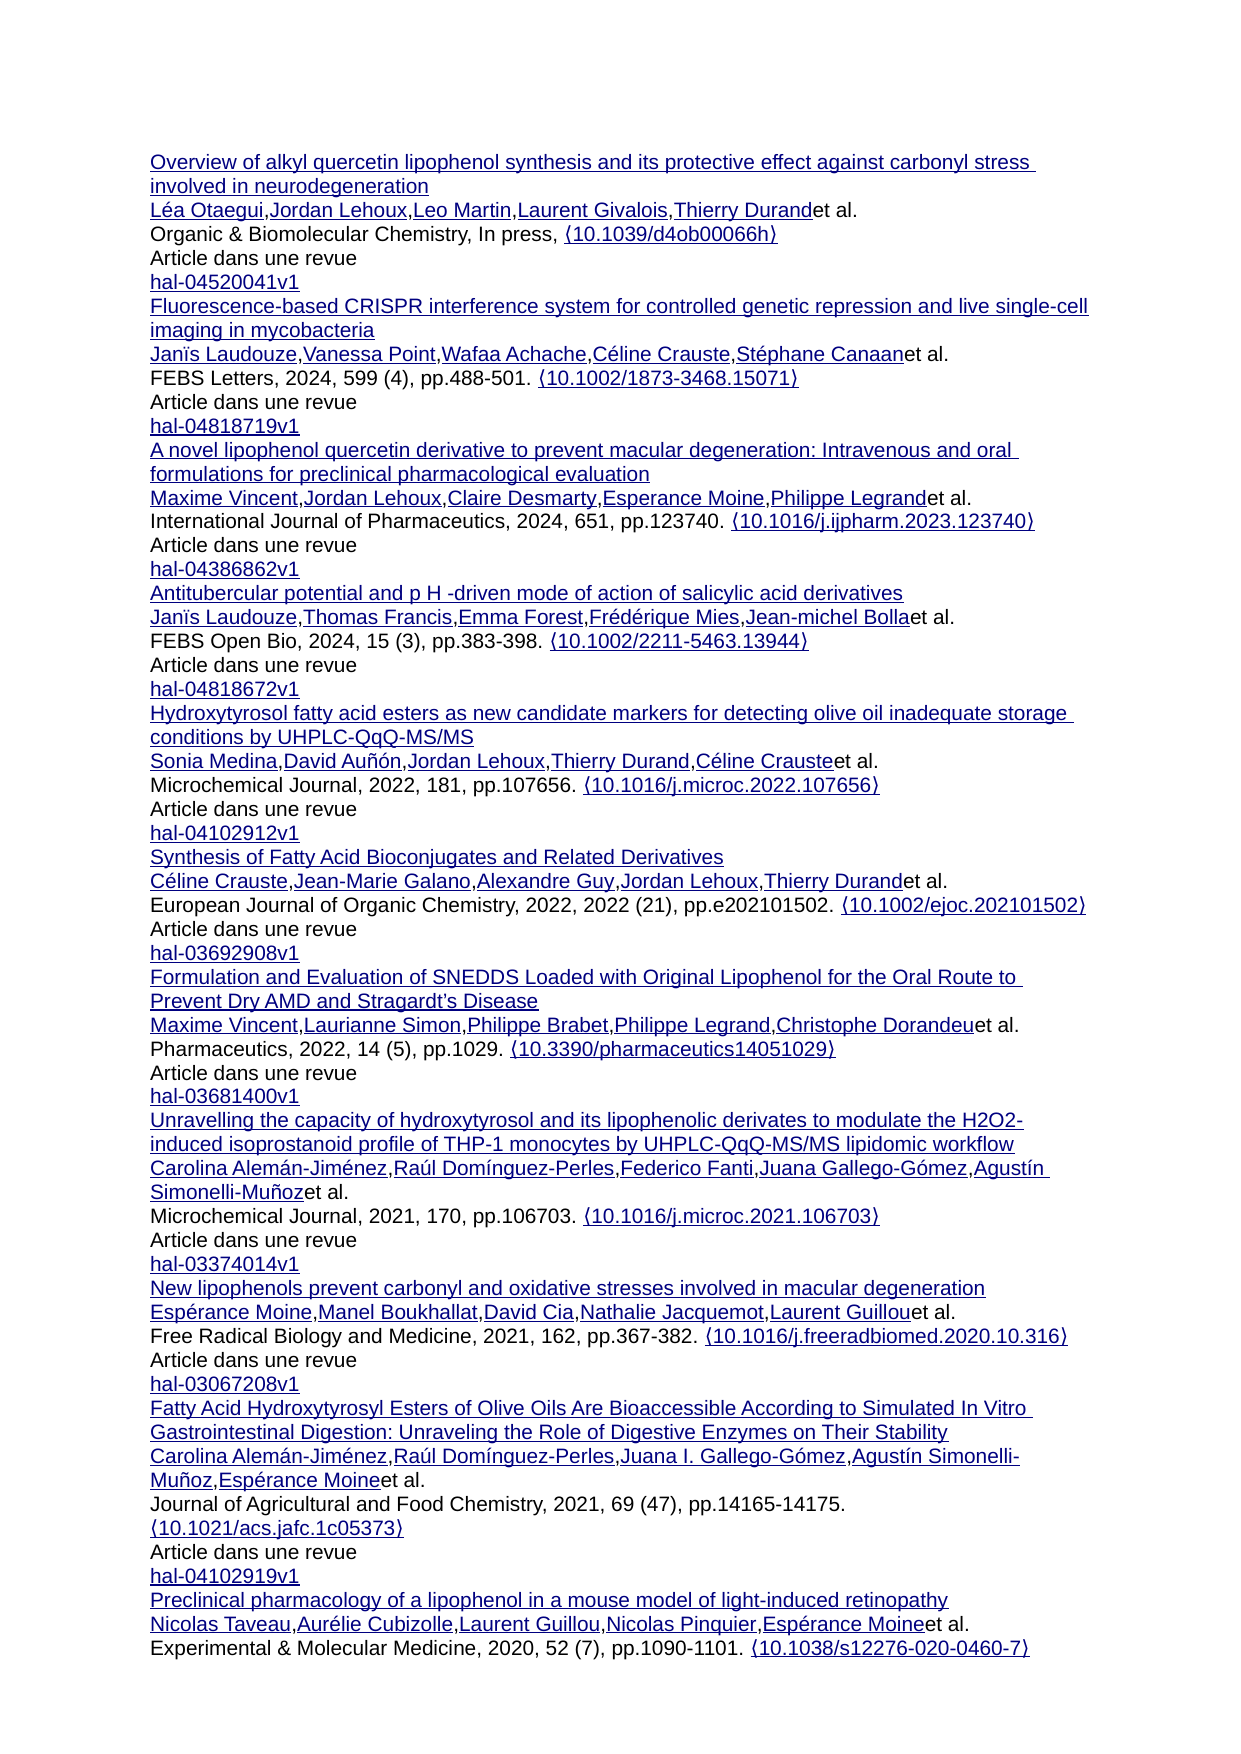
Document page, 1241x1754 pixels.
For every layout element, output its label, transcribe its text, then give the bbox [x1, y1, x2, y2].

table_cell Overview of alkyl quercetin lipophenol synthesis and its protective effect against carbonyl stress involved in neurodegeneration Léa Otaegui,Jordan Lehoux,Leo Martin,Laurent Givalois,Thierry Durandet al. Organic & Biomolecular Chemistry, In press, ⟨10.1039/d4ob00066h⟩ Article dans une revue hal-04520041v1 [150, 150, 1090, 294]
table_cell A novel lipophenol quercetin derivative to prevent macular degeneration: Intravenous and oral formulations for preclinical pharmacological evaluation Maxime Vincent,Jordan Lehoux,Claire Desmarty,Esperance Moine,Philippe Legrandet al. International Journal of Pharmaceutics, 2024, 651, pp.123740. ⟨10.1016/j.ijpharm.2023.123740⟩ Article dans une revue hal-04386862v1 [150, 438, 1090, 581]
table_cell Fatty Acid Hydroxytyrosyl Esters of Olive Oils Are Bioaccessible According to Simulated In Vitro Gastrointestinal Digestion: Unraveling the Role of Digestive Enzymes on Their Stability Carolina Alemán-Jiménez,Raúl Domínguez-Perles,Juana I. Gallego-Gómez,Agustín Simonelli-Muñoz,Espérance Moineet al. Journal of Agricultural and Food Chemistry, 2021, 69 (47), pp.14165-14175. ⟨10.1021/acs.jafc.1c05373⟩ Article dans une revue hal-04102919v1 [150, 1396, 1090, 1587]
table_cell Unravelling the capacity of hydroxytyrosol and its lipophenolic derivates to modulate the H2O2-induced isoprostanoid profile of THP-1 monocytes by UHPLC-QqQ-MS/MS lipidomic workflow Carolina Alemán-Jiménez,Raúl Domínguez-Perles,Federico Fanti,Juana Gallego-Gómez,Agustín Simonelli-Muñozet al. Microchemical Journal, 2021, 170, pp.106703. ⟨10.1016/j.microc.2021.106703⟩ Article dans une revue hal-03374014v1 [150, 1108, 1090, 1276]
table_cell Preclinical pharmacology of a lipophenol in a mouse model of light-induced retinopathy Nicolas Taveau,Aurélie Cubizolle,Laurent Guillou,Nicolas Pinquier,Espérance Moineet al. Experimental & Molecular Medicine, 2020, 52 (7), pp.1090-1101. ⟨10.1038/s12276-020-0460-7⟩ [150, 1588, 1090, 1659]
table_cell New lipophenols prevent carbonyl and oxidative stresses involved in macular degeneration Espérance Moine,Manel Boukhallat,David Cia,Nathalie Jacquemot,Laurent Guillouet al. Free Radical Biology and Medicine, 2021, 162, pp.367-382. ⟨10.1016/j.freeradbiomed.2020.10.316⟩ Article dans une revue hal-03067208v1 [150, 1276, 1090, 1396]
table_cell Synthesis of Fatty Acid Bioconjugates and Related Derivatives Céline Crauste,Jean-Marie Galano,Alexandre Guy,Jordan Lehoux,Thierry Durandet al. European Journal of Organic Chemistry, 2022, 2022 (21), pp.e202101502. ⟨10.1002/ejoc.202101502⟩ Article dans une revue hal-03692908v1 [150, 845, 1090, 964]
table_cell Hydroxytyrosol fatty acid esters as new candidate markers for detecting olive oil inadequate storage conditions by UHPLC-QqQ-MS/MS Sonia Medina,David Auñón,Jordan Lehoux,Thierry Durand,Céline Crausteet al. Microchemical Journal, 2022, 181, pp.107656. ⟨10.1016/j.microc.2022.107656⟩ Article dans une revue hal-04102912v1 [150, 701, 1090, 845]
table_cell Formulation and Evaluation of SNEDDS Loaded with Original Lipophenol for the Oral Route to Prevent Dry AMD and Stragardt’s Disease Maxime Vincent,Laurianne Simon,Philippe Brabet,Philippe Legrand,Christophe Dorandeuet al. Pharmaceutics, 2022, 14 (5), pp.1029. ⟨10.3390/pharmaceutics14051029⟩ Article dans une revue hal-03681400v1 [150, 965, 1090, 1108]
table_cell Fluorescence‐based CRISPR interference system for controlled genetic repression and live single‐cell imaging in mycobacteria Janïs Laudouze,Vanessa Point,Wafaa Achache,Céline Crauste,Stéphane Canaanet al. FEBS Letters, 2024, 599 (4), pp.488-501. ⟨10.1002/1873-3468.15071⟩ Article dans une revue hal-04818719v1 [150, 294, 1090, 437]
table_cell Antitubercular potential and p H ‐driven mode of action of salicylic acid derivatives Janïs Laudouze,Thomas Francis,Emma Forest,Frédérique Mies,Jean‐michel Bollaet al. FEBS Open Bio, 2024, 15 (3), pp.383-398. ⟨10.1002/2211-5463.13944⟩ Article dans une revue hal-04818672v1 [150, 581, 1090, 701]
